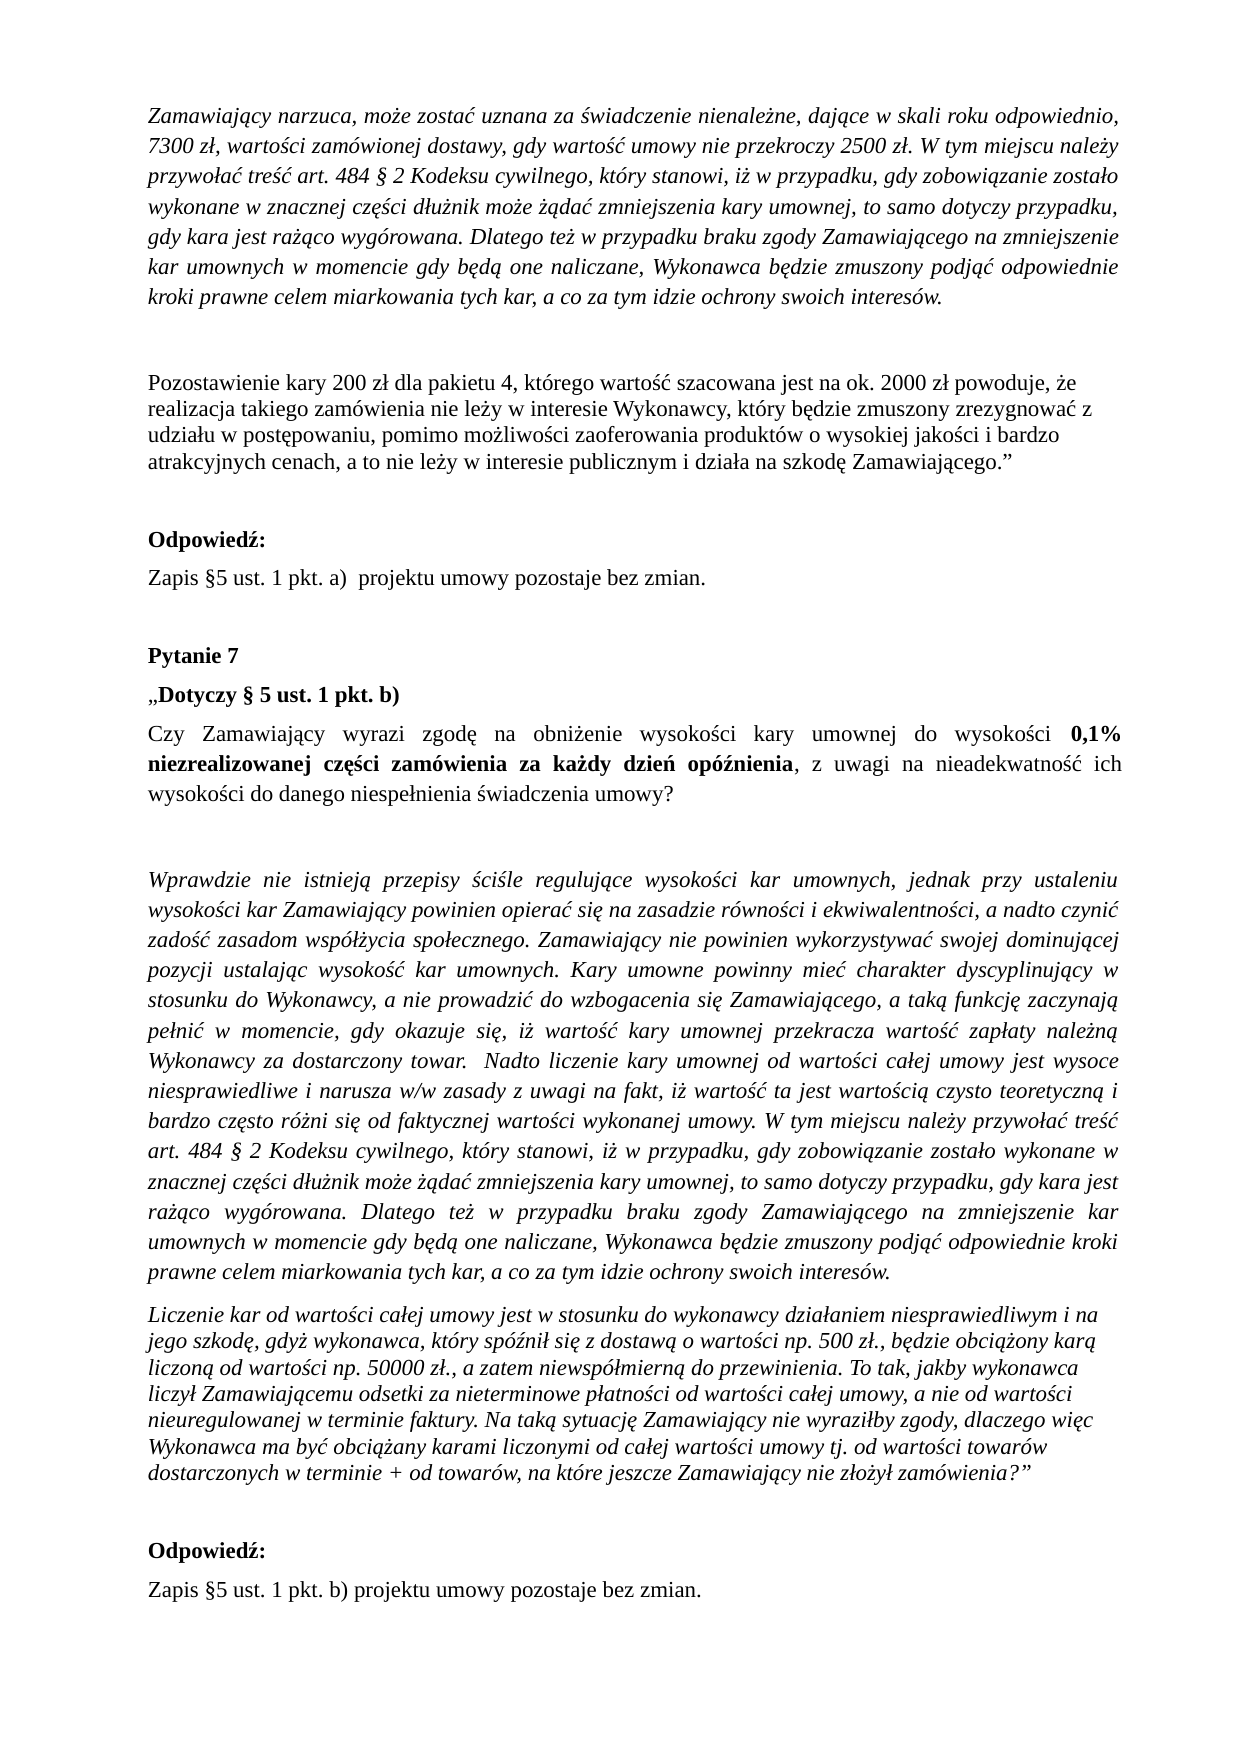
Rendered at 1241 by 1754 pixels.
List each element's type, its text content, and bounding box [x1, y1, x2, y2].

text Zamawiający narzuca, może zostać uznana za świadczenie nienależne, dające w skali roku odpowiednio, 7300 zł, wartości zamówionej dostawy, gdy wartość umowy nie przekroczy 2500 zł. W tym miejscu należy przywołać treść art. 484 § 2 Kodeksu cywilnego, który stanowi, iż w przypadku, gdy zobowiązanie zostało wykonane w znacznej części dłużnik może żądać zmniejszenia kary umownej, to samo dotyczy przypadku, gdy kara jest rażąco wygórowana. Dlatego też w przypadku braku zgody Zamawiającego na zmniejszenie kar umownych w momencie gdy będą one naliczane, Wykonawca będzie zmuszony podjąć odpowiednie kroki prawne celem miarkowania tych kar, a co za tym idzie ochrony swoich interesów. [148, 102, 1122, 310]
text „Dotyczy § 5 ust. 1 pkt. b) [148, 681, 1122, 707]
text Pytanie 7 [148, 642, 1122, 668]
text Czy Zamawiający wyrazi zgodę na obniżenie wysokości kary umownej do wysokości 0,1% niezrealizowanej części zamówienia za każdy dzień opóźnienia, z uwagi na nieadekwatność ich wysokości do danego niespełnienia świadczenia umowy? [148, 720, 1122, 807]
text Zapis §5 ust. 1 pkt. a) projektu umowy pozostaje bez zmian. [148, 564, 1122, 591]
text Zapis §5 ust. 1 pkt. b) projektu umowy pozostaje bez zmian. [148, 1576, 1122, 1602]
text Pozostawienie kary 200 zł dla pakietu 4, którego wartość szacowana jest na ok. 2000 zł powoduje, że realizacja takiego zamówienia nie leży w interesie Wykonawcy, który będzie zmuszony zrezygnować z udziału w postępowaniu, pomimo możliwości zaoferowania produktów o wysokiej jakości i bardzo atrakcyjnych cenach, a to nie leży w interesie publicznym i działa na szkodę Zamawiającego.” [148, 369, 1122, 474]
text Liczenie kar od wartości całej umowy jest w stosunku do wykonawcy działaniem niesprawiedliwym i na jego szkodę, gdyż wykonawca, który spóźnił się z dostawą o wartości np. 500 zł., będzie obciążony karą liczoną od wartości np. 50000 zł., a zatem niewspółmierną do przewinienia. To tak, jakby wykonawca liczył Zamawiającemu odsetki za nieterminowe płatności od wartości całej umowy, a nie od wartości nieuregulowanej w terminie faktury. Na taką sytuację Zamawiający nie wyraziłby zgody, dlaczego więc Wykonawca ma być obciążany karami liczonymi od całej wartości umowy tj. od wartości towarów dostarczonych w terminie + od towarów, na które jeszcze Zamawiający nie złożył zamówienia?” [148, 1301, 1122, 1486]
text Wprawdzie nie istnieją przepisy ściśle regulujące wysokości kar umownych, jednak przy ustaleniu wysokości kar Zamawiający powinien opierać się na zasadzie równości i ekwiwalentności, a nadto czynić zadość zasadom współżycia społecznego. Zamawiający nie powinien wykorzystywać swojej dominującej pozycji ustalając wysokość kar umownych. Kary umowne powinny mieć charakter dyscyplinujący w stosunku do Wykonawcy, a nie prowadzić do wzbogacenia się Zamawiającego, a taką funkcję zaczynają pełnić w momencie, gdy okazuje się, iż wartość kary umownej przekracza wartość zapłaty należną Wykonawcy za dostarczony towar. Nadto liczenie kary umownej od wartości całej umowy jest wysoce niesprawiedliwe i narusza w/w zasady z uwagi na fakt, iż wartość ta jest wartością czysto teoretyczną i bardzo często różni się od faktycznej wartości wykonanej umowy. W tym miejscu należy przywołać treść art. 484 § 2 Kodeksu cywilnego, który stanowi, iż w przypadku, gdy zobowiązanie zostało wykonane w znacznej części dłużnik może żądać zmniejszenia kary umownej, to samo dotyczy przypadku, gdy kara jest rażąco wygórowana. Dlatego też w przypadku braku zgody Zamawiającego na zmniejszenie kar umownych w momencie gdy będą one naliczane, Wykonawca będzie zmuszony podjąć odpowiednie kroki prawne celem miarkowania tych kar, a co za tym idzie ochrony swoich interesów. [148, 866, 1122, 1285]
text Odpowiedź: [148, 526, 1122, 552]
text Odpowiedź: [148, 1537, 1122, 1563]
